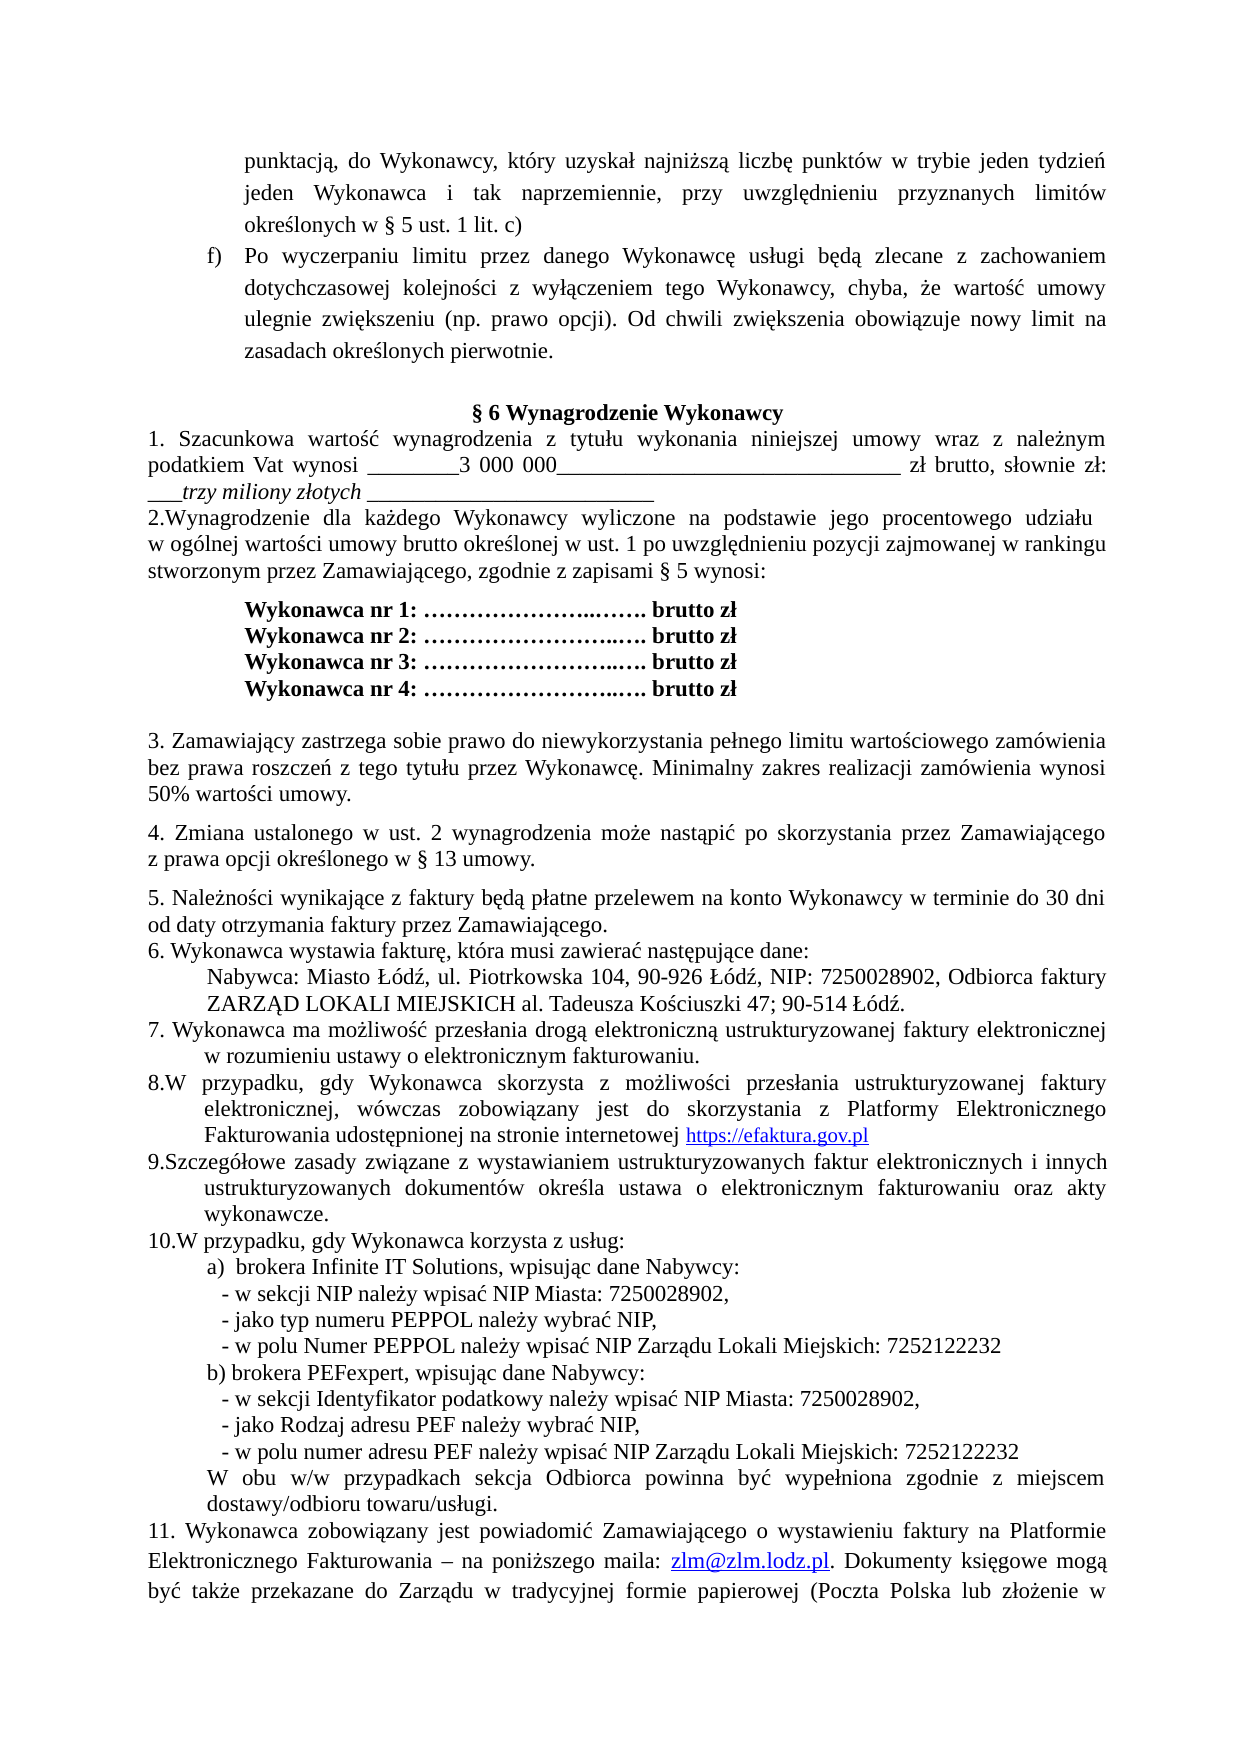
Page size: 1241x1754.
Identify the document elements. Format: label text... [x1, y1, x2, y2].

text 7. Wykonawca ma możliwość przesłania drogą elektroniczną ustrukturyzowanej faktury elektronicznej w rozumieniu ustawy o elektronicznym fakturowaniu. [148, 1016, 1107, 1069]
text - jako Rodzaj adresu PEF należy wybrać NIP, [221, 1411, 1106, 1438]
text 8.W przypadku, gdy Wykonawca skorzysta z możliwości przesłania ustrukturyzowanej faktury elektronicznej, wówczas zobowiązany jest do skorzystania z Platformy Elektronicznego Fakturowania udostępnionej na stronie internetowej https://efaktura.gov.pl [148, 1069, 1107, 1148]
text § 6 Wynagrodzenie Wykonawcy [148, 399, 1107, 425]
text 6. Wykonawca wystawia fakturę, która musi zawierać następujące dane: [148, 937, 1107, 963]
list punktacją, do Wykonawcy, który uzyskał najniższą liczbę punktów w trybie jeden tydzień jeden Wykonawca i tak naprzemiennie, przy uwzględnieniu przyznanych limitów określonych w § 5 ust. 1 lit. c) [207, 148, 1107, 237]
text Wykonawca nr 3: ……………………..…. brutto zł [244, 648, 1107, 675]
text b) brokera PEFexpert, wpisując dane Nabywcy: [207, 1359, 1106, 1385]
text Wykonawca nr 1: …………………..……. brutto zł [244, 596, 1107, 622]
text Wykonawca nr 4: ……………………..…. brutto zł [244, 675, 1107, 701]
text 1. Szacunkowa wartość wynagrodzenia z tytułu wykonania niniejszej umowy wraz z należnym podatkiem Vat wynosi ________3 000 000______________________________ zł brutto, słownie zł: ___trzy miliony złotych _________________________ [148, 425, 1107, 504]
text - jako typ numeru PEPPOL należy wybrać NIP, [221, 1306, 1106, 1332]
text - w polu Numer PEPPOL należy wpisać NIP Zarządu Lokali Miejskich: 7252122232 [221, 1332, 1106, 1359]
text 2.Wynagrodzenie dla każdego Wykonawcy wyliczone na podstawie jego procentowego udziału w ogólnej wartości umowy brutto określonej w ust. 1 po uwzględnieniu pozycji zajmowanej w rankingu stworzonym przez Zamawiającego, zgodnie z zapisami § 5 wynosi: [148, 504, 1107, 583]
list 11. Wykonawca zobowiązany jest powiadomić Zamawiającego o wystawieniu faktury na Platformie Elektronicznego Fakturowania – na poniższego maila: zlm@zlm.lodz.pl. Dokumenty księgowe mogą być także przekazane do Zarządu w tradycyjnej formie papierowej (Poczta Polska lub złożenie w [148, 1517, 1107, 1603]
text 3. Zamawiający zastrzega sobie prawo do niewykorzystania pełnego limitu wartościowego zamówienia bez prawa roszczeń z tego tytułu przez Wykonawcę. Minimalny zakres realizacji zamówienia wynosi 50% wartości umowy. [148, 727, 1107, 807]
text - w polu numer adresu PEF należy wpisać NIP Zarządu Lokali Miejskich: 7252122232 [221, 1438, 1106, 1464]
text W obu w/w przypadkach sekcja Odbiorca powinna być wypełniona zgodnie z miejscem dostawy/odbioru towaru/usługi. [207, 1464, 1106, 1517]
text 5. Należności wynikające z faktury będą płatne przelewem na konto Wykonawcy w terminie do 30 dni od daty otrzymania faktury przez Zamawiającego. [148, 884, 1107, 937]
text Nabywca: Miasto Łódź, ul. Piotrkowska 104, 90-926 Łódź, NIP: 7250028902, Odbiorca faktury ZARZĄD LOKALI MIEJSKICH al. Tadeusza Kościuszki 47; 90-514 Łódź. [207, 963, 1107, 1016]
text 9.Szczegółowe zasady związane z wystawianiem ustrukturyzowanych faktur elektronicznych i innych ustrukturyzowanych dokumentów określa ustawa o elektronicznym fakturowaniu oraz akty wykonawcze. [148, 1148, 1107, 1227]
text 10.W przypadku, gdy Wykonawca korzysta z usług: [148, 1227, 1107, 1253]
text 4. Zmiana ustalonego w ust. 2 wynagrodzenia może nastąpić po skorzystania przez Zamawiającego z prawa opcji określonego w § 13 umowy. [148, 819, 1107, 872]
text a) brokera Infinite IT Solutions, wpisując dane Nabywcy: [207, 1253, 1106, 1279]
text - w sekcji Identyfikator podatkowy należy wpisać NIP Miasta: 7250028902, [221, 1385, 1106, 1411]
text - w sekcji NIP należy wpisać NIP Miasta: 7250028902, [221, 1279, 1106, 1306]
text Wykonawca nr 2: ……………………..…. brutto zł [244, 622, 1107, 648]
list Po wyczerpaniu limitu przez danego Wykonawcę usługi będą zlecane z zachowaniem dotychczasowej kolejności z wyłączeniem tego Wykonawcy, chyba, że wartość umowy ulegnie zwiększeniu (np. prawo opcji). Od chwili zwiększenia obowiązuje nowy limit na zasadach określonych pierwotnie. [207, 242, 1107, 363]
